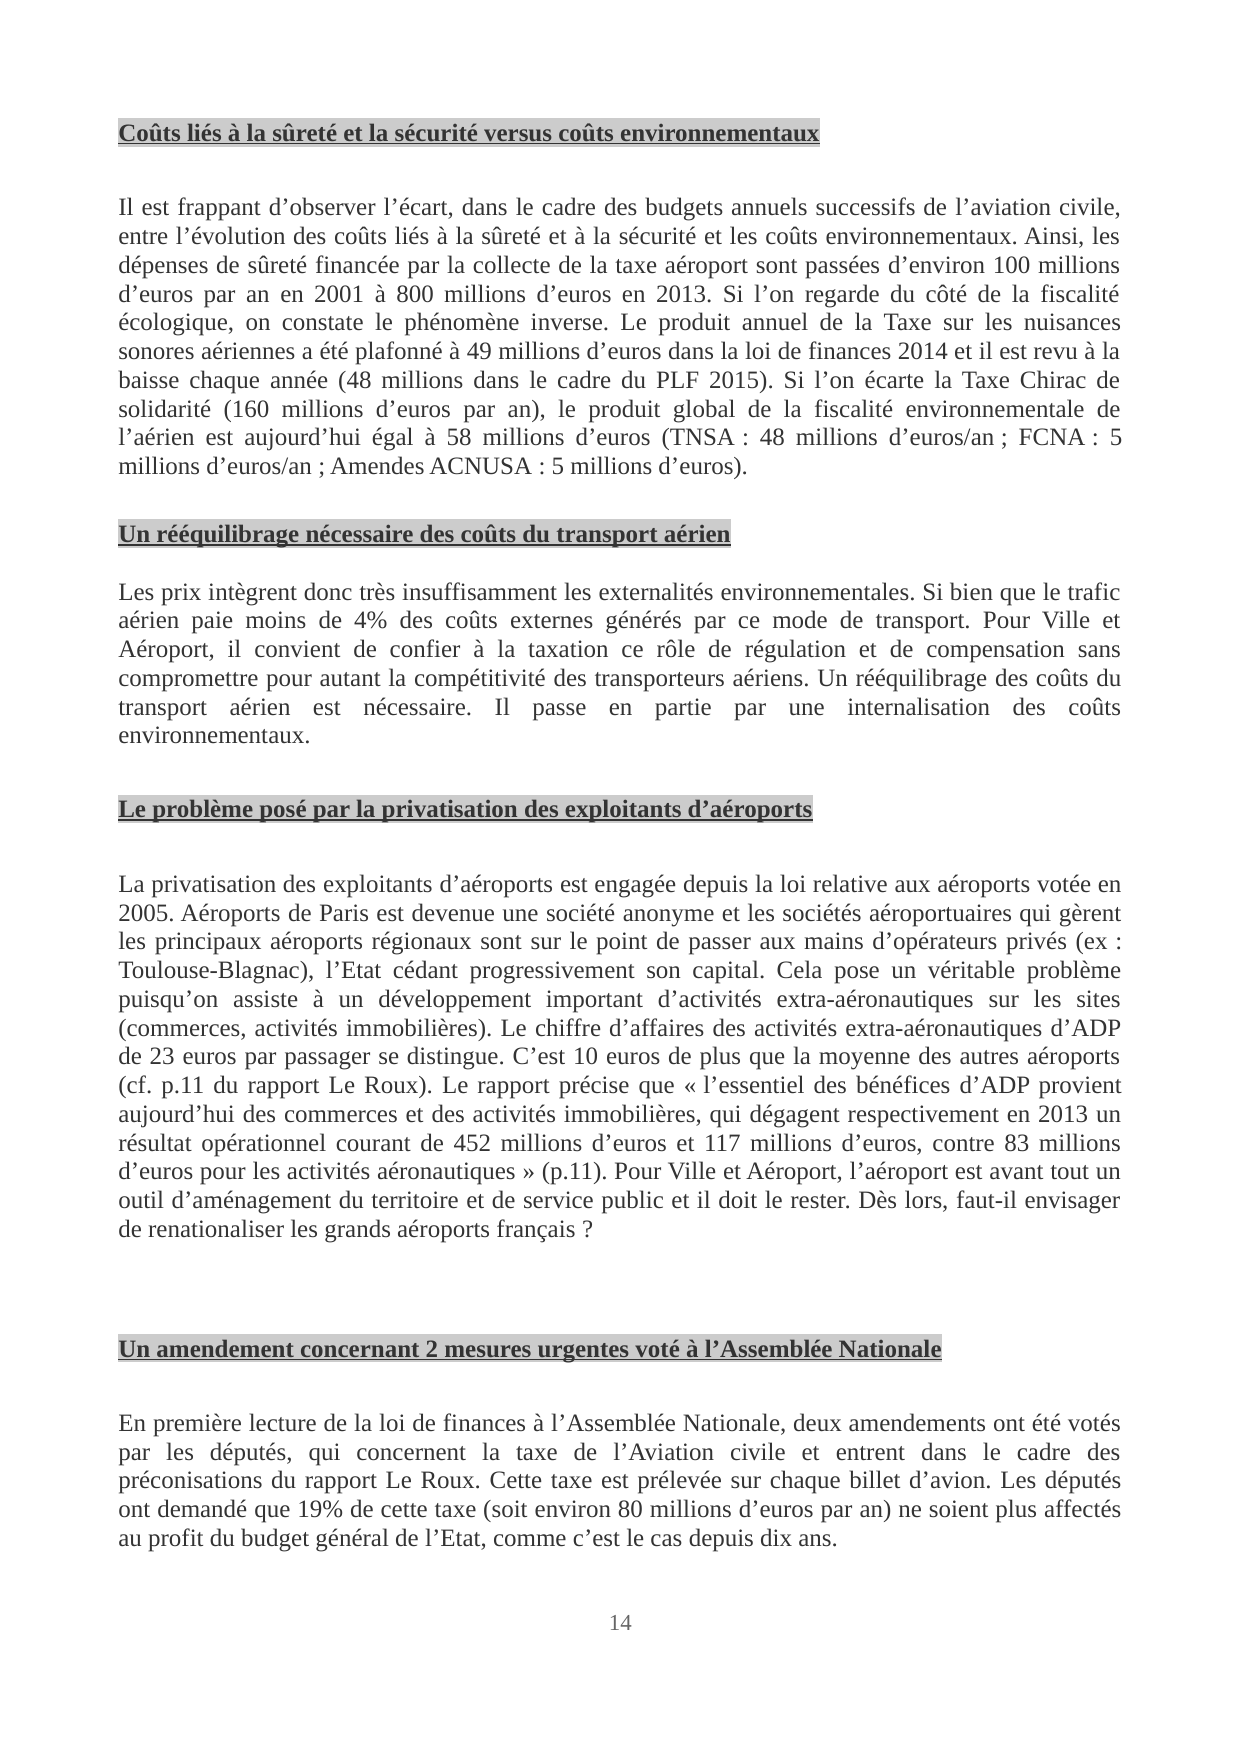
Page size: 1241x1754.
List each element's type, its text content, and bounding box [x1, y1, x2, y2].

text En première lecture de la loi de finances à l’Assemblée Nationale, deux amendements ont été votés par les députés, qui concernent la taxe de l’Aviation civile et entrent dans le cadre des préconisations du rapport Le Roux. Cette taxe est prélevée sur chaque billet d’avion. Les députés ont demandé que 19% de cette taxe (soit environ 80 millions d’euros par an) ne soient plus affectés au profit du budget général de l’Etat, comme c’est le cas depuis dix ans. [118, 1408, 1122, 1552]
text Les prix intègrent donc très insuffisamment les externalités environnementales. Si bien que le trafic aérien paie moins de 4% des coûts externes générés par ce mode de transport. Pour Ville et Aéroport, il convient de confier à la taxation ce rôle de régulation et de compensation sans compromettre pour autant la compétitivité des transporteurs aériens. Un rééquilibrage des coûts du transport aérien est nécessaire. Il passe en partie par une internalisation des coûts environnementaux. [118, 577, 1122, 749]
text Il est frappant d’observer l’écart, dans le cadre des budgets annuels successifs de l’aviation civile, entre l’évolution des coûts liés à la sûreté et à la sécurité et les coûts environnementaux. Ainsi, les dépenses de sûreté financée par la collecte de la taxe aéroport sont passées d’environ 100 millions d’euros par an en 2001 à 800 millions d’euros en 2013. Si l’on regarde du côté de la fiscalité écologique, on constate le phénomène inverse. Le produit annuel de la Taxe sur les nuisances sonores aériennes a été plafonné à 49 millions d’euros dans la loi de finances 2014 et il est revu à la baisse chaque année (48 millions dans le cadre du PLF 2015). Si l’on écarte la Taxe Chirac de solidarité (160 millions d’euros par an), le produit global de la fiscalité environnementale de l’aérien est aujourd’hui égal à 58 millions d’euros (TNSA : 48 millions d’euros/an ; FCNA : 5 millions d’euros/an ; Amendes ACNUSA : 5 millions d’euros). [118, 192, 1122, 480]
text Le problème posé par la privatisation des exploitants d’aéroports [118, 794, 1122, 823]
text Coûts liés à la sûreté et la sécurité versus coûts environnementaux [118, 118, 1122, 147]
text Un rééquilibrage nécessaire des coûts du transport aérien [118, 519, 1122, 548]
text La privatisation des exploitants d’aéroports est engagée depuis la loi relative aux aéroports votée en 2005. Aéroports de Paris est devenue une société anonyme et les sociétés aéroportuaires qui gèrent les principaux aéroports régionaux sont sur le point de passer aux mains d’opérateurs privés (ex : Toulouse-Blagnac), l’Etat cédant progressivement son capital. Cela pose un véritable problème puisqu’on assiste à un développement important d’activités extra-aéronautiques sur les sites (commerces, activités immobilières). Le chiffre d’affaires des activités extra-aéronautiques d’ADP de 23 euros par passager se distingue. C’est 10 euros de plus que la moyenne des autres aéroports (cf. p.11 du rapport Le Roux). Le rapport précise que « l’essentiel des bénéfices d’ADP provient aujourd’hui des commerces et des activités immobilières, qui dégagent respectivement en 2013 un résultat opérationnel courant de 452 millions d’euros et 117 millions d’euros, contre 83 millions d’euros pour les activités aéronautiques » (p.11). Pour Ville et Aéroport, l’aéroport est avant tout un outil d’aménagement du territoire et de service public et il doit le rester. Dès lors, faut-il envisager de renationaliser les grands aéroports français ? [118, 869, 1122, 1243]
text Un amendement concernant 2 mesures urgentes voté à l’Assemblée Nationale [118, 1334, 1122, 1362]
